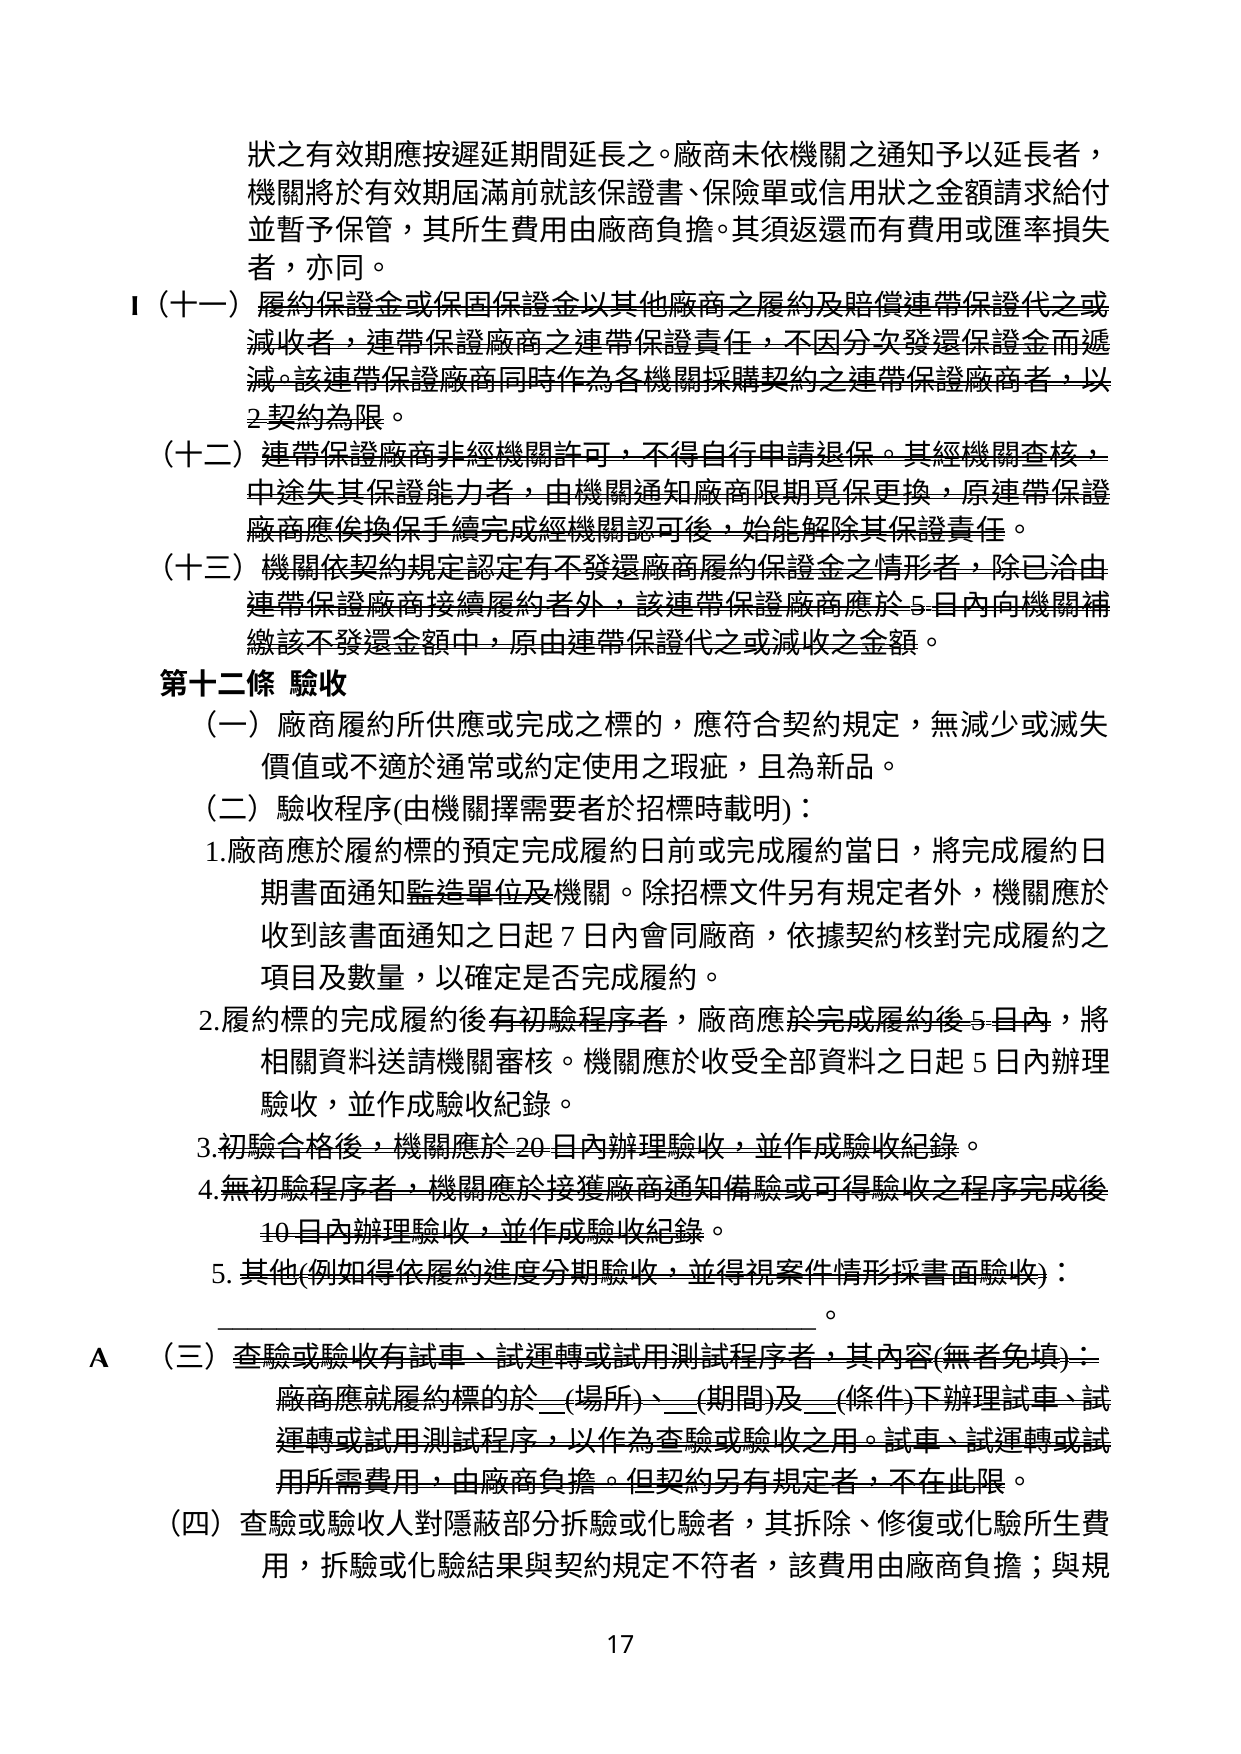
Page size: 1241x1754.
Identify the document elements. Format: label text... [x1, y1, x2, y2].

text 5. 其他(例如得依履約進度分期驗收，並得視案件情形採書面驗收)： [189, 1250, 1110, 1292]
text （十三）機關依契約規定認定有不發還廠商履約保證金之情形者，除已洽由連帶保證廠商接續履約者外，該連帶保證廠商應於5日內向機關補繳該不發還金額中，原由連帶保證代之或減收之金額。 [130, 548, 1110, 661]
text （一）廠商履約所供應或完成之標的，應符合契約規定，無減少或滅失價值或不適於通常或約定使用之瑕疵，且為新品。 [189, 702, 1110, 786]
text 廠商應就履約標的於 (場所)、 (期間)及 (條件)下辦理試車、試運轉或試用測試程序，以作為查驗或驗收之用。試車、試運轉或試用所需費用，由廠商負擔。但契約另有規定者，不在此限。 [276, 1447, 1110, 1501]
text （十一）履約保證金或保固保證金以其他廠商之履約及賠償連帶保證代之或減收者，連帶保證廠商之連帶保證責任，不因分次發還保證金而遞減。該連帶保證廠商同時作為各機關採購契約之連帶保證廠商者，以2契約為限。 [130, 286, 1110, 436]
text 廠商應就履約標的於 (場所)、 (期間)及 (條件)下辦理試車、試運轉或試用測試程序，以作為查驗或驗收之用。試車、試運轉或試用所需費用，由廠商負擔。但契約另有規定者，不在此限。 [276, 1376, 1110, 1400]
text （四）查驗或驗收人對隱蔽部分拆驗或化驗者，其拆除、修復或化驗所生費用，拆驗或化驗結果與契約規定不符者，該費用由廠商負擔；與規定相符者，該費用由機關負擔。契約規定以外之查驗、測試或檢驗，亦同。 [130, 1501, 1110, 1584]
text （十二）連帶保證廠商非經機關許可，不得自行申請退保。其經機關查核，中途失其保證能力者，由機關通知廠商限期覓保更換，原連帶保證廠商應俟換保手續完成經機關認可後，始能解除其保證責任。 [130, 436, 1110, 548]
text （二）驗收程序(由機關擇需要者於招標時載明)： [189, 786, 1110, 827]
text 廠商應就履約標的於 (場所)、 (期間)及 (條件)下辦理試車、試運轉或試用測試程序，以作為查驗或驗收之用。試車、試運轉或試用所需費用，由廠商負擔。但契約另有規定者，不在此限。 [276, 1401, 1110, 1442]
text  1.廠商應於履約標的預定完成履約日前或完成履約當日，將完成履約日期書面通知監造單位及機關。除招標文件另有規定者外，機關應於收到該書面通知之日起7日內會同廠商，依據契約核對完成履約之項目及數量，以確定是否完成履約。 [159, 827, 1110, 997]
text 2.履約標的完成履約後有初驗程序者，廠商應於完成履約後5日內，將相關資料送請機關審核。機關應於收受全部資料之日起5日內辦理驗收，並作成驗收紀錄。 [159, 997, 1110, 1123]
text _________________________________________。 [159, 1292, 1110, 1334]
text 3.初驗合格後，機關應於20日內辦理驗收，並作成驗收紀錄。 [159, 1123, 1110, 1166]
text 第十二條 驗收 [130, 661, 1110, 702]
text  （三）查驗或驗收有試車、試運轉或試用測試程序者，其內容(無者免填)： [89, 1334, 1110, 1376]
text 4.無初驗程序者，機關應於接獲廠商通知備驗或可得驗收之程序完成後10日內辦理驗收，並作成驗收紀錄。 [159, 1166, 1110, 1250]
text 狀之有效期應按遲延期間延長之。廠商未依機關之通知予以延長者，機關將於有效期屆滿前就該保證書、保險單或信用狀之金額請求給付並暫予保管，其所生費用由廠商負擔。其須返還而有費用或匯率損失者，亦同。 [247, 136, 1110, 286]
